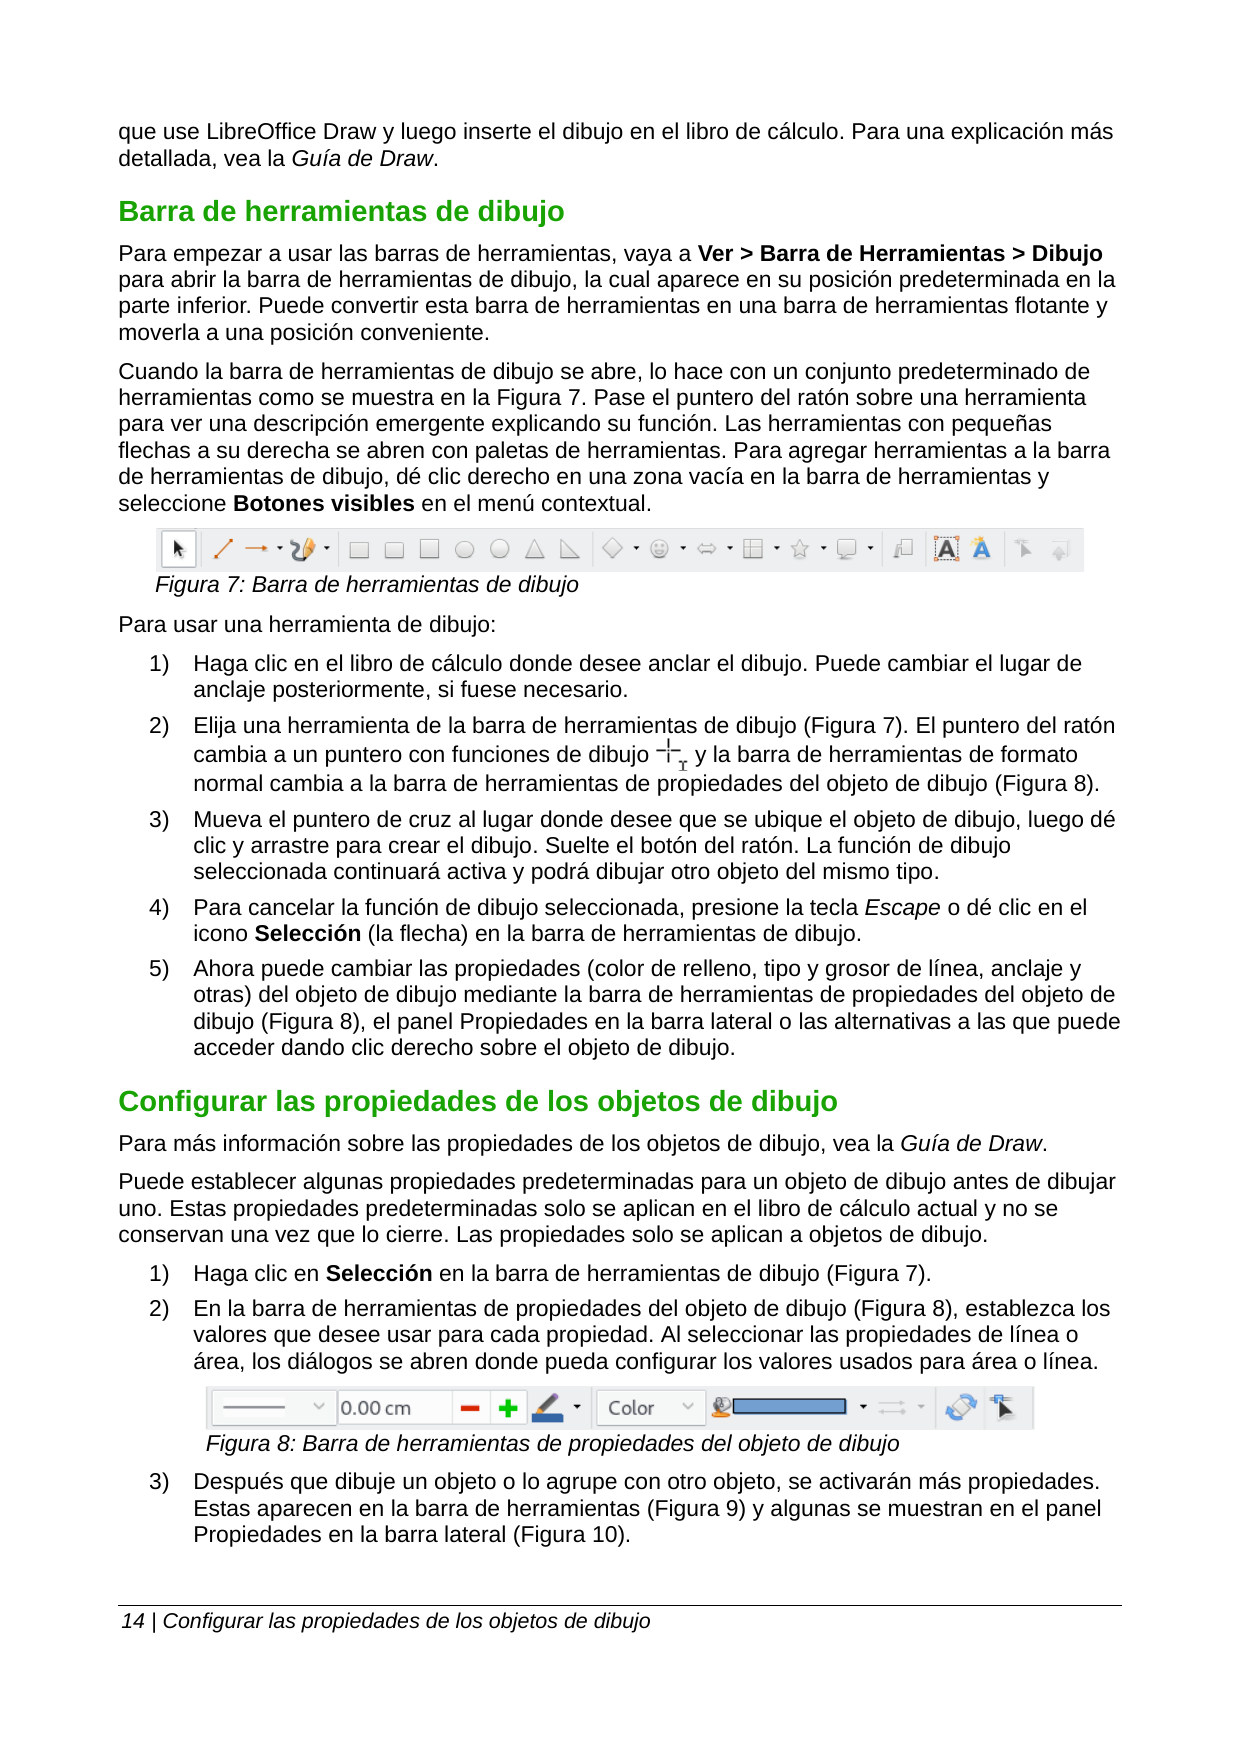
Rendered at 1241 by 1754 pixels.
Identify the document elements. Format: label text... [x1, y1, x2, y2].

list Mueva el puntero de cruz al lugar donde desee que se ubique el objeto de dibujo, luego dé clic y arrastre para crear el dibujo. Suelte el botón del ratón. La función de dibujo seleccionada continuará activa y podrá dibujar otro objeto del mismo tipo. [169, 806, 1122, 885]
text que use LibreOffice Draw y luego inserte el dibujo en el libro de cálculo. Para una explicación más detallada, vea la Guía de Draw. [118, 118, 1122, 171]
list Elija una herramienta de la barra de herramientas de dibujo (Figura 7). El puntero del ratón cambia a un puntero con funciones de dibujo y la barra de herramientas de formato normal cambia a la barra de herramientas de propiedades del objeto de dibujo (Figura 8). [169, 712, 1122, 797]
subtitle Configurar las propiedades de los objetos de dibujo [118, 1084, 1122, 1118]
list Para usar una herramienta de dibujo: [118, 611, 1122, 637]
text Cuando la barra de herramientas de dibujo se abre, lo hace con un conjunto predeterminado de herramientas como se muestra en la Figura 7. Pase el puntero del ratón sobre una herramienta para ver una descripción emergente explicando su función. Las herramientas con pequeñas flechas a su derecha se abren con paletas de herramientas. Para agregar herramientas a la barra de herramientas de dibujo, dé clic derecho en una zona vacía en la barra de herramientas y seleccione Botones visibles en el menú contextual. [118, 358, 1122, 516]
list En la barra de herramientas de propiedades del objeto de dibujo (Figura 8), establezca los valores que desee usar para cada propiedad. Al seleccionar las propiedades de línea o área, los diálogos se abren donde pueda configurar los valores usados para área o línea. [169, 1295, 1122, 1374]
list Haga clic en Selección en la barra de herramientas de dibujo (Figura 7). [169, 1260, 1122, 1286]
list Haga clic en el libro de cálculo donde desee anclar el dibujo. Puede cambiar el lugar de anclaje posteriormente, si fuese necesario. [169, 650, 1122, 703]
picture [156, 528, 1085, 572]
text Para más información sobre las propiedades de los objetos de dibujo, vea la Guía de Draw. [118, 1129, 1122, 1156]
list Para cancelar la función de dibujo seleccionada, presione la tecla Escape o dé clic en el icono Selección (la flecha) en la barra de herramientas de dibujo. [169, 893, 1122, 946]
list Puede establecer algunas propiedades predeterminadas para un objeto de dibujo antes de dibujar uno. Estas propiedades predeterminadas solo se aplican en el libro de cálculo actual y no se conservan una vez que lo cierre. Las propiedades solo se aplican a objetos de dibujo. [118, 1168, 1122, 1247]
text Para empezar a usar las barras de herramientas, vaya a Ver > Barra de Herramientas > Dibujo para abrir la barra de herramientas de dibujo, la cual aparece en su posición predeterminada en la parte inferior. Puede convertir esta barra de herramientas en una barra de herramientas flotante y moverla a una posición conveniente. [118, 240, 1122, 345]
subtitle Barra de herramientas de dibujo [118, 194, 1122, 228]
list Ahora puede cambiar las propiedades (color de relleno, tipo y grosor de línea, anclaje y otras) del objeto de dibujo mediante la barra de herramientas de propiedades del objeto de dibujo (Figura 8), el panel Propiedades en la barra lateral o las alternativas a las que puede acceder dando clic derecho sobre el objeto de dibujo. [169, 955, 1122, 1061]
picture [655, 737, 689, 771]
list Después que dibuje un objeto o lo agrupe con otro objeto, se activarán más propiedades. Estas aparecen en la barra de herramientas (Figura 9) y algunas se muestran en el panel Propiedades en la barra lateral (Figura 10). [169, 1468, 1122, 1547]
text Figura 8: Barra de herramientas de propiedades del objeto de dibujo [206, 1430, 1035, 1456]
text Figura 7: Barra de herramientas de dibujo [155, 528, 1086, 598]
picture [205, 1386, 1035, 1430]
